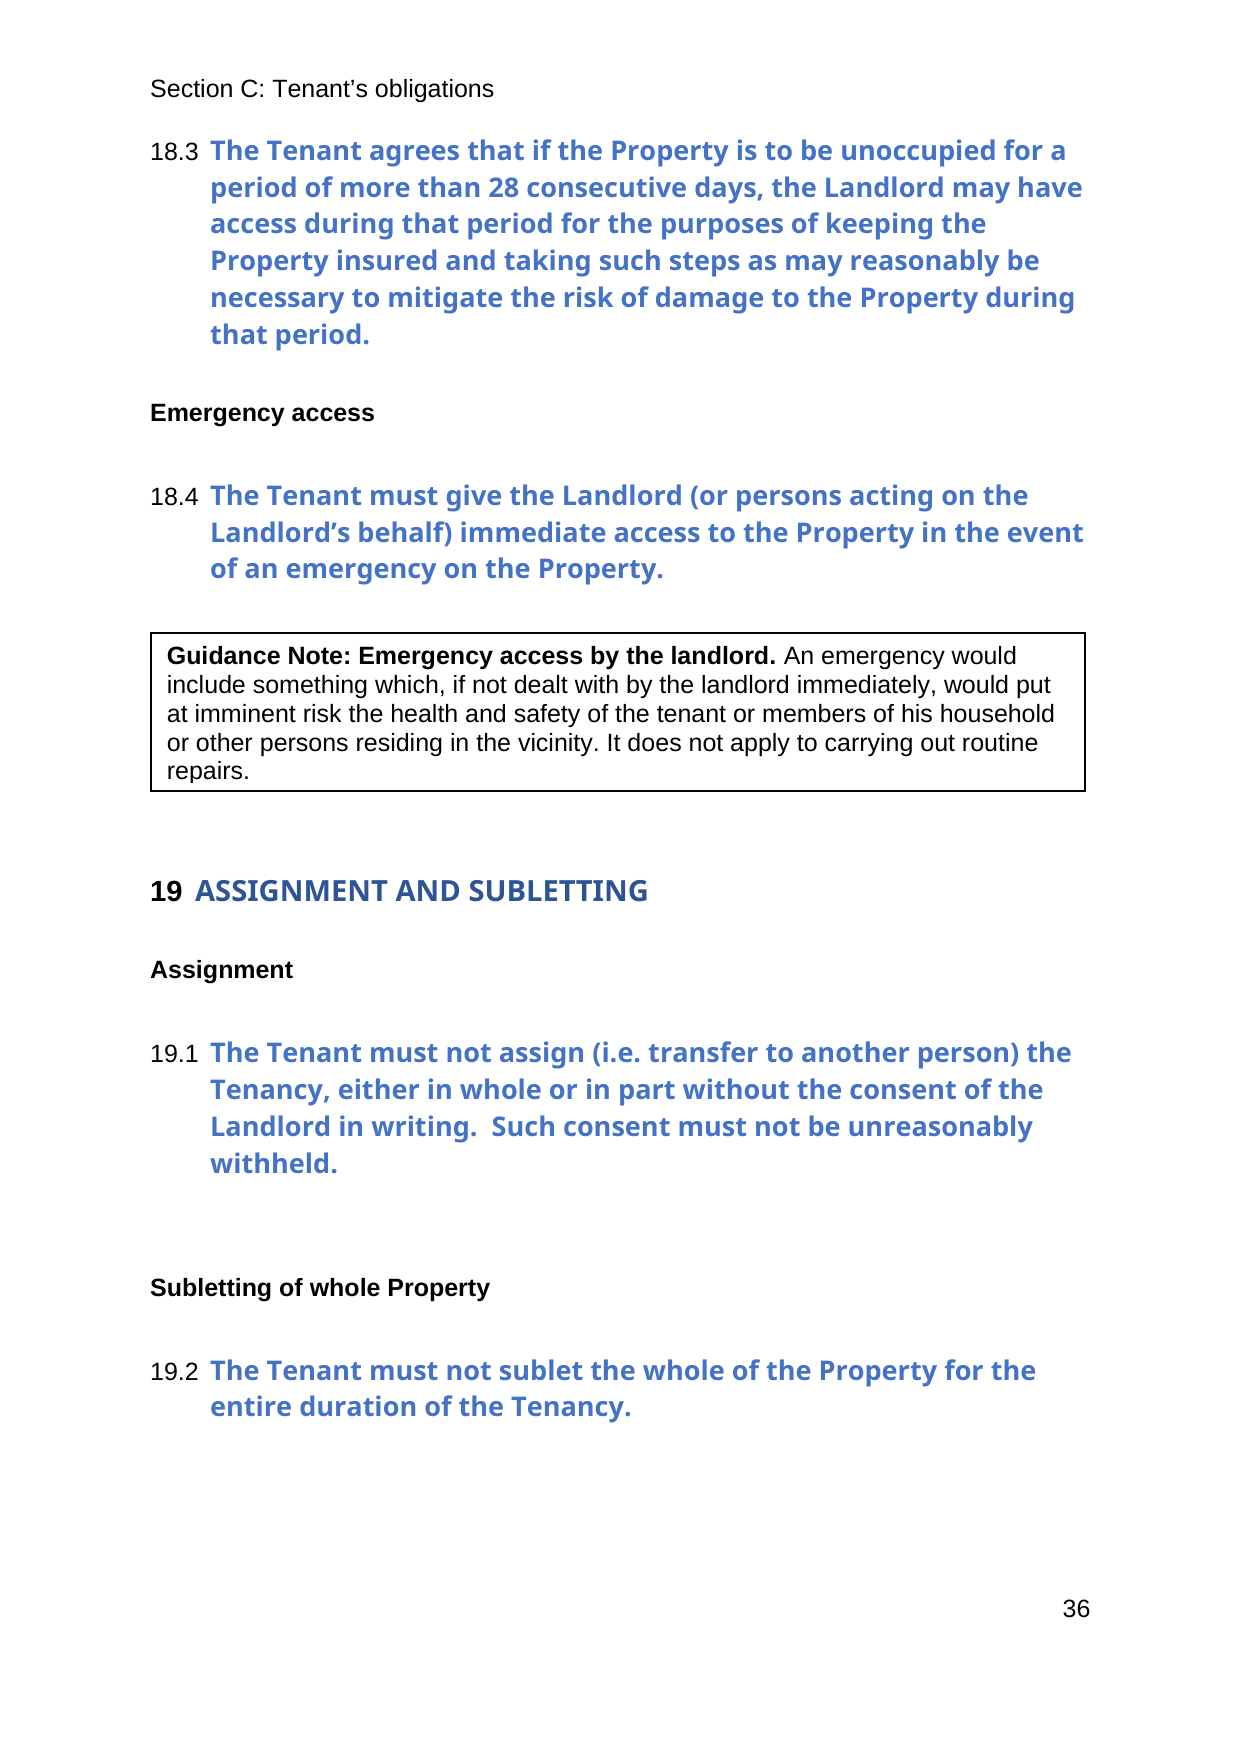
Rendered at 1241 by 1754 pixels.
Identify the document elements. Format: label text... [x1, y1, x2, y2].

subtitle ASSIGNMENT AND SUBLETTING [150, 870, 1090, 910]
list Assignment [150, 956, 1090, 984]
subtitle The Tenant must give the Landlord (or persons acting on the Landlord’s behalf) immediate access to the Property in the event of an emergency on the Property. [150, 476, 1090, 587]
text Guidance Note: Emergency access by the landlord. An emergency would include something which, if not dealt with by the landlord immediately, would put at imminent risk the health and safety of the tenant or members of his household or other persons residing in the vicinity. It does not apply to carrying out routine repairs. [167, 641, 1069, 783]
list Subletting of whole Property [150, 1273, 1090, 1301]
subtitle The Tenant agrees that if the Property is to be unoccupied for a period of more than 28 consecutive days, the Landlord may have access during that period for the purposes of keeping the Property insured and taking such steps as may reasonably be necessary to mitigate the risk of damage to the Property during that period. [150, 131, 1090, 352]
subtitle The Tenant must not assign (i.e. transfer to another person) the Tenancy, either in whole or in part without the consent of the Landlord in writing. Such consent must not be unreasonably withheld. [150, 1034, 1090, 1181]
subtitle The Tenant must not sublet the whole of the Property for the entire duration of the Tenancy. [150, 1351, 1090, 1425]
list Emergency access [150, 398, 1090, 427]
